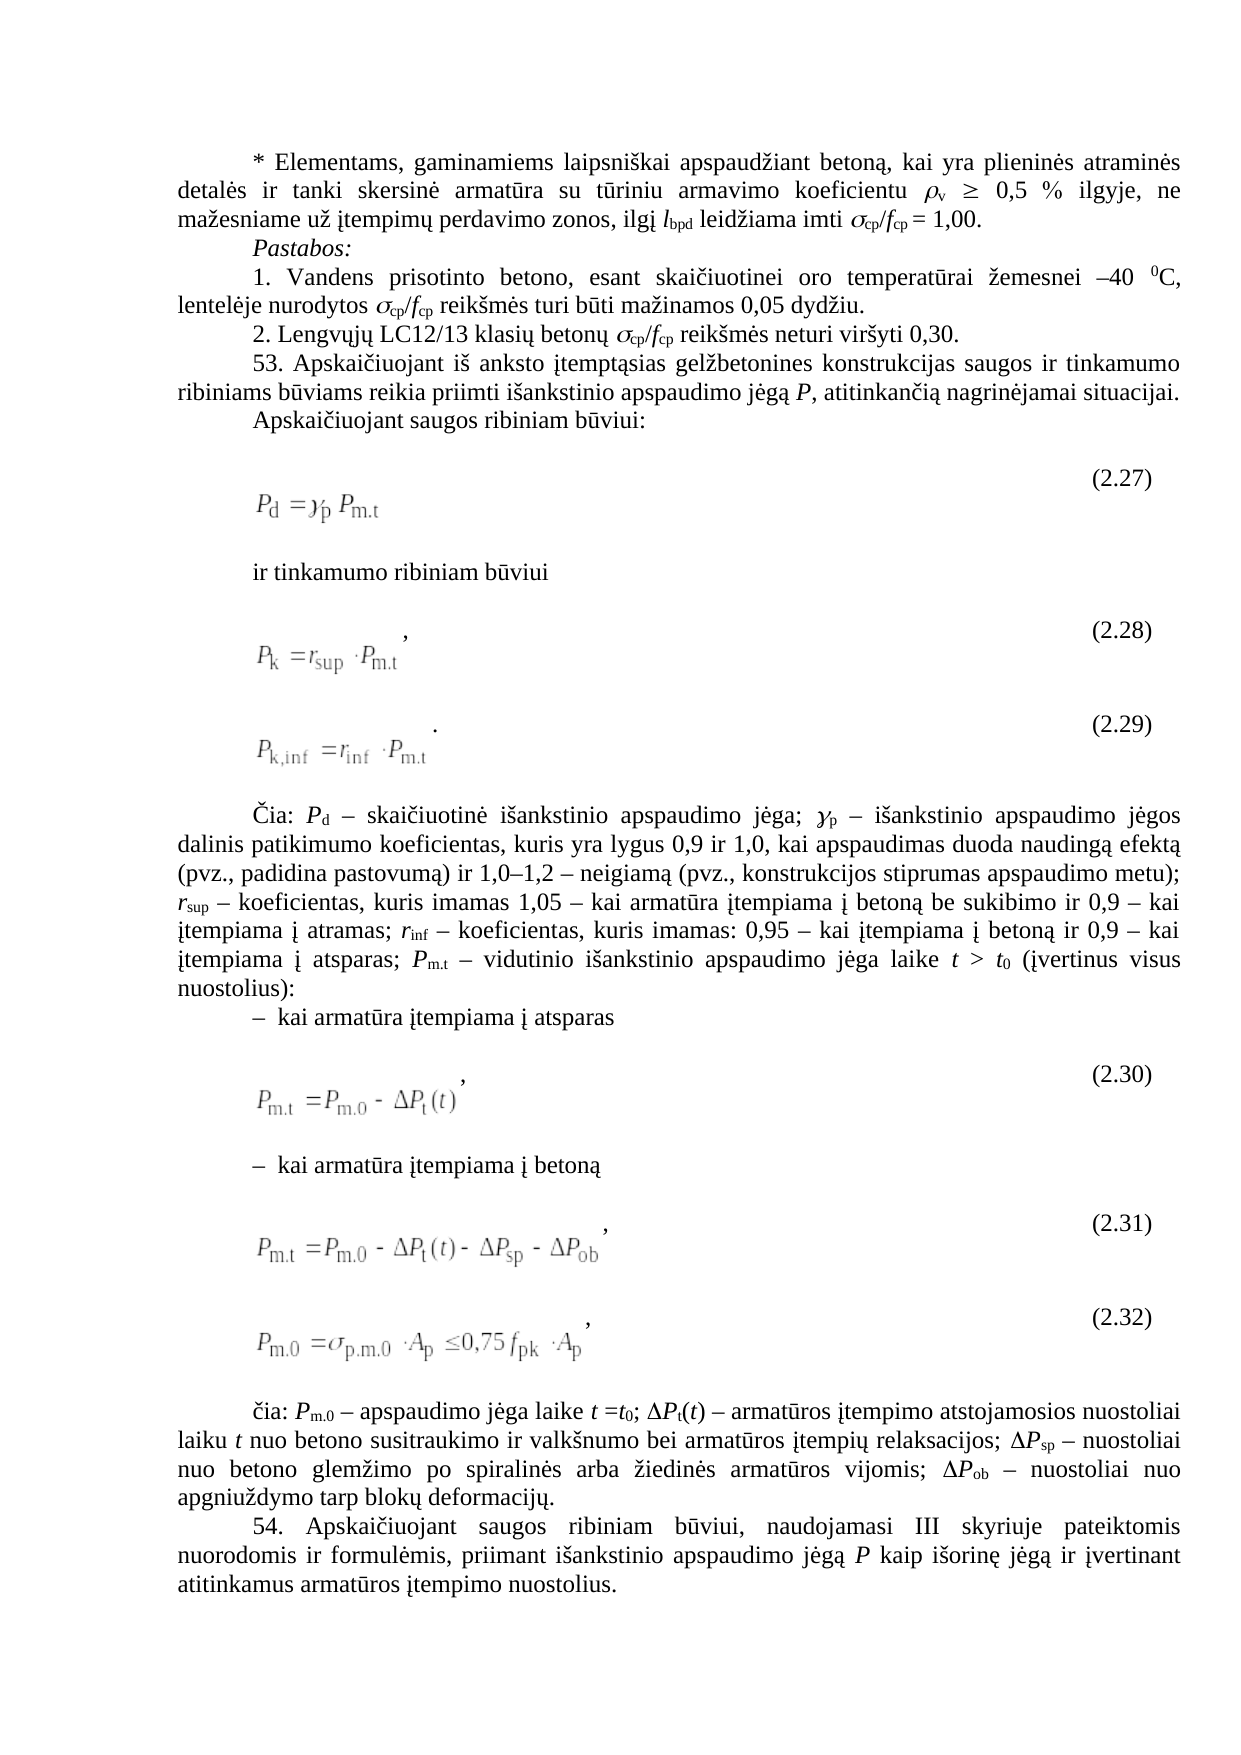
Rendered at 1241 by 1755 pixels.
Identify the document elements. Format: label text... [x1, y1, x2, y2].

text Čia: Pd – skaičiuotinė išankstinio apspaudimo jėga; gp – išankstinio apspaudimo jėgos dalinis patikimumo koeficientas, kuris yra lygus 0,9 ir 1,0, kai apspaudimas duoda naudingą efektą (pvz., padidina pastovumą) ir 1,0–1,2 – neigiamą (pvz., konstrukcijos stiprumas apspaudimo metu); rsup – koeficientas, kuris imamas 1,05 – kai armatūra įtempiama į betoną be sukibimo ir 0,9 – kai įtempiama į atramas; rinf – koeficientas, kuris imamas: 0,95 – kai įtempiama į betoną ir 0,9 – kai įtempiama į atsparas; Pm.t – vidutinio išankstinio apspaudimo jėga laike t > t0 (įvertinus visus nuostolius): [177, 800, 1181, 1002]
text ir tinkamumo ribiniam būviui [177, 557, 1181, 586]
text 2. Lengvųjų LC12/13 klasių betonų scp/fcp reikšmės neturi viršyti 0,30. [177, 319, 1181, 348]
text 54. Apskaičiuojant saugos ribiniam būviui, naudojamasi III skyriuje pateiktomis nuorodomis ir formulėmis, priimant išankstinio apspaudimo jėgą P kaip išorinę jėgą ir įvertinant atitinkamus armatūros įtempimo nuostolius. [177, 1511, 1181, 1597]
text 53. Apskaičiuojant iš anksto įtemptąsias gelžbetonines konstrukcijas saugos ir tinkamumo ribiniams būviams reikia priimti išankstinio apspaudimo jėgą P, atitinkančią nagrinėjamai situacijai. [177, 348, 1181, 406]
text Pastabos: [177, 233, 1181, 262]
text , (2.32) [177, 1302, 1181, 1367]
text (2.27) [177, 463, 1181, 529]
text . (2.29) [177, 709, 1181, 772]
text , (2.31) [177, 1208, 1181, 1273]
text – kai armatūra įtempiama į atsparas [177, 1002, 1181, 1030]
text čia: Pm.0 – apspaudimo jėga laike t =t0; DPt(t) – armatūros įtempimo atstojamosios nuostoliai laiku t nuo betono susitraukimo ir valkšnumo bei armatūros įtempių relaksacijos; DPsp – nuostoliai nuo betono glemžimo po spiralinės arba žiedinės armatūros vijomis; DPob – nuostoliai nuo apgniuždymo tarp blokų deformacijų. [177, 1396, 1181, 1511]
text , (2.30) [177, 1059, 1181, 1121]
text 1. Vandens prisotinto betono, esant skaičiuotinei oro temperatūrai žemesnei –40 0C, lentelėje nurodytos scp/fcp reikšmės turi būti mažinamos 0,05 dydžiu. [177, 262, 1181, 319]
text * Elementams, gaminamiems laipsniškai apspaudžiant betoną, kai yra plieninės atraminės detalės ir tanki skersinė armatūra su tūriniu armavimo koeficientu rv ³ 0,5 % ilgyje, ne mažesniame už įtempimų perdavimo zonos, ilgį lbpd leidžiama imti scp/fcp = 1,00. [177, 147, 1181, 233]
text – kai armatūra įtempiama į betoną [177, 1150, 1181, 1179]
text , (2.28) [177, 615, 1181, 680]
text Apskaičiuojant saugos ribiniam būviui: [177, 406, 1181, 434]
